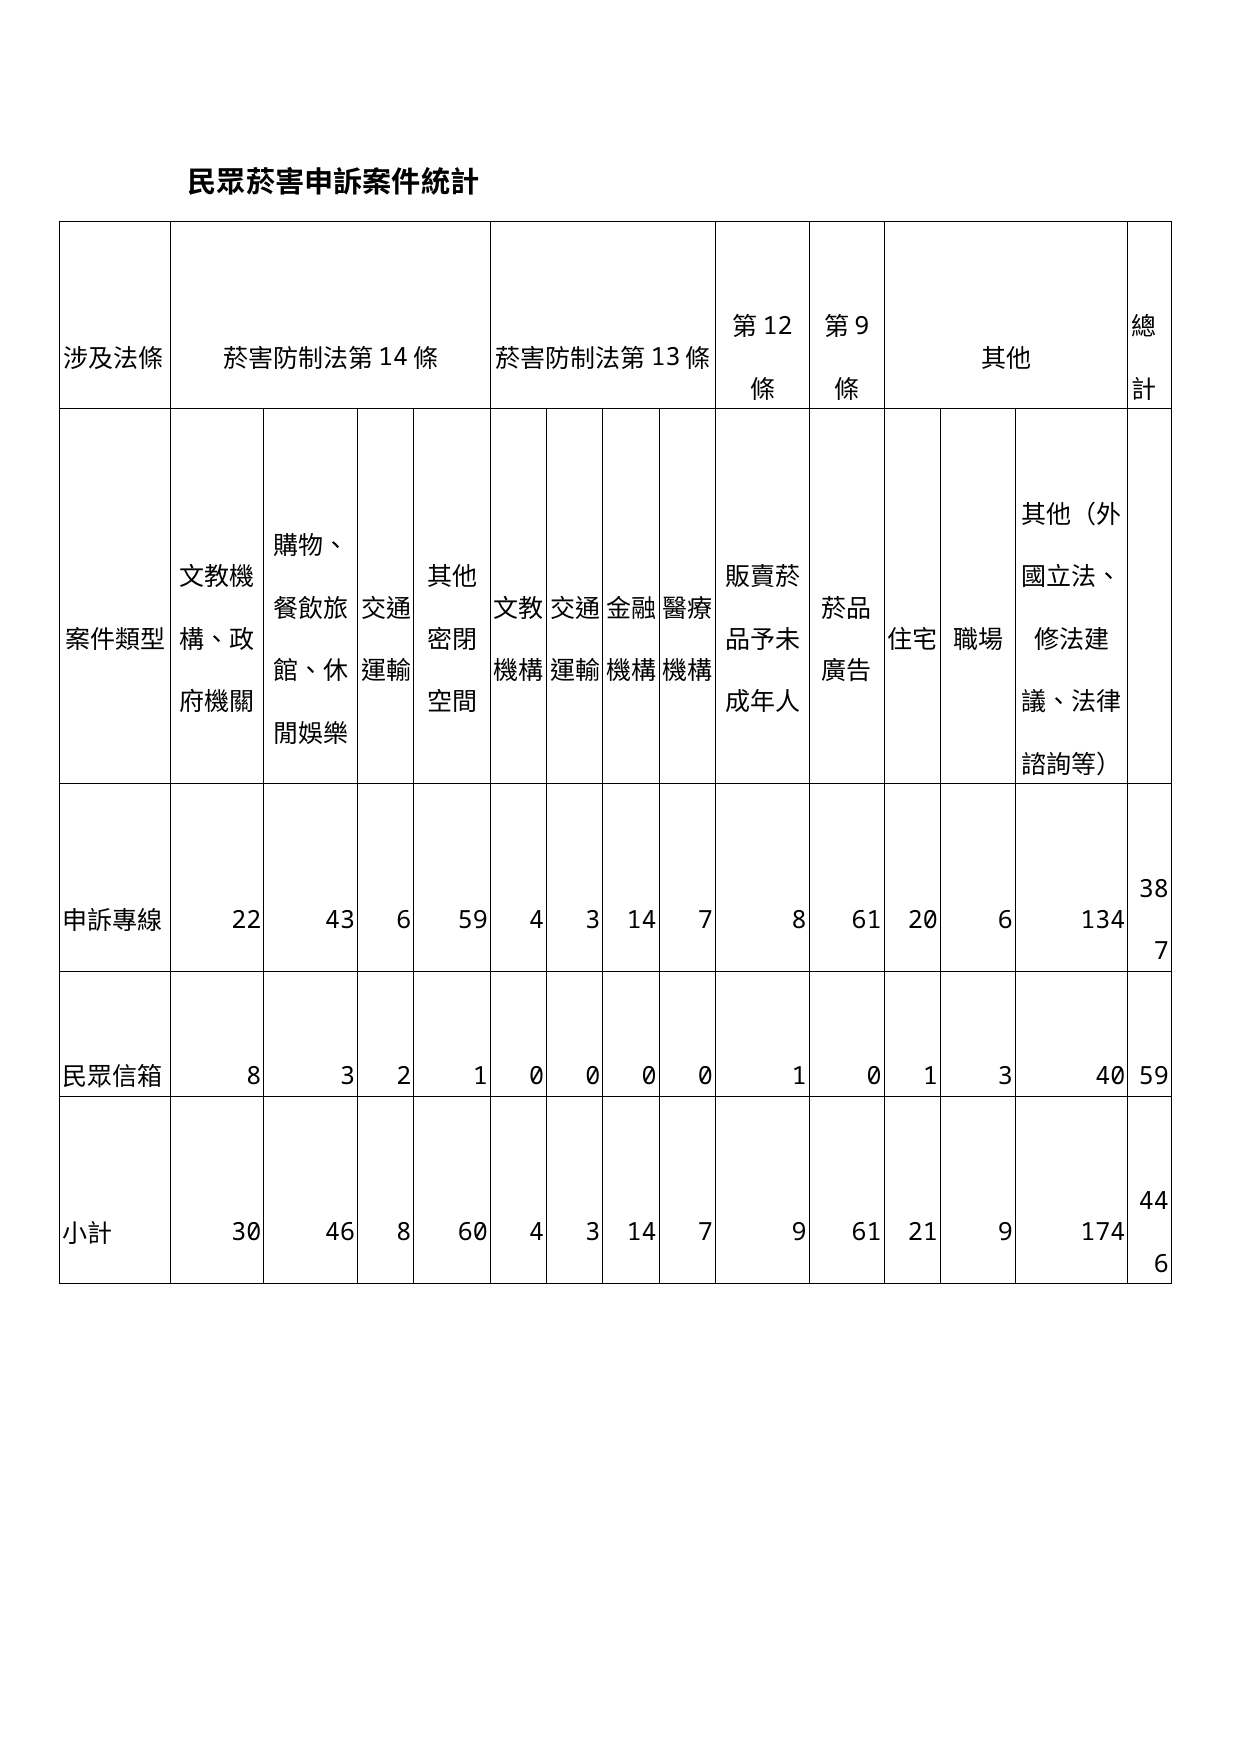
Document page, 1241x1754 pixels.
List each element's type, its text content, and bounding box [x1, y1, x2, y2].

table_cell 46 [264, 1097, 357, 1283]
text 民眾菸害申訴案件統計 [187, 158, 1028, 201]
table_cell 3 [547, 784, 602, 971]
table_cell 60 [414, 1097, 490, 1283]
table_cell 0 [491, 972, 546, 1096]
table_cell 6 [358, 784, 413, 971]
table_cell 購物、餐飲旅館、休閒娛樂 [264, 409, 357, 783]
table_cell 8 [171, 972, 263, 1096]
table_cell 1 [885, 972, 940, 1096]
table_header 總計 [1128, 222, 1171, 408]
table_header 第9條 [810, 222, 884, 408]
table_cell 其他（外國立法、修法建議、法律諮詢等） [1016, 409, 1127, 783]
table_cell 0 [660, 972, 715, 1096]
table_header 菸害防制法第14條 [171, 222, 490, 408]
table_cell 43 [264, 784, 357, 971]
table_cell 22 [171, 784, 263, 971]
table_cell 1 [414, 972, 490, 1096]
table_cell 2 [358, 972, 413, 1096]
table_cell 文教機構 [491, 409, 546, 783]
table_cell 民眾信箱 [60, 972, 170, 1096]
table_cell 4 [491, 1097, 546, 1283]
table_cell 案件類型 [60, 409, 170, 783]
table_cell 文教機構、政府機關 [171, 409, 263, 783]
table_cell 3 [547, 1097, 602, 1283]
table_cell 小計 [60, 1097, 170, 1283]
table_cell 其他密閉空間 [414, 409, 490, 783]
table_cell 446 [1128, 1097, 1171, 1283]
table_cell 販賣菸品予未成年人 [716, 409, 809, 783]
table_cell 3 [264, 972, 357, 1096]
table_cell 8 [358, 1097, 413, 1283]
table_cell 174 [1016, 1097, 1127, 1283]
table_cell 21 [885, 1097, 940, 1283]
table_cell 菸品廣告 [810, 409, 884, 783]
table_cell 1 [716, 972, 809, 1096]
table_cell 134 [1016, 784, 1127, 971]
table_cell 0 [603, 972, 659, 1096]
table_cell 6 [941, 784, 1015, 971]
table_header 菸害防制法第13條 [491, 222, 715, 408]
table_header 其他 [885, 222, 1127, 408]
table_header 第12條 [716, 222, 809, 408]
table_cell 金融機構 [603, 409, 659, 783]
table_cell 20 [885, 784, 940, 971]
table_cell 職場 [941, 409, 1015, 783]
table_header 涉及法條 [60, 222, 170, 408]
table_cell 14 [603, 1097, 659, 1283]
table_cell 7 [660, 784, 715, 971]
table_cell 61 [810, 1097, 884, 1283]
table_cell 9 [716, 1097, 809, 1283]
table_cell 申訴專線 [60, 784, 170, 971]
table_cell 醫療機構 [660, 409, 715, 783]
table_cell 7 [660, 1097, 715, 1283]
table_cell 61 [810, 784, 884, 971]
table_cell 0 [810, 972, 884, 1096]
table_cell 387 [1128, 784, 1171, 971]
table_cell 40 [1016, 972, 1127, 1096]
table_cell 交通運輸 [358, 409, 413, 783]
table_cell [1128, 409, 1171, 783]
table_cell 14 [603, 784, 659, 971]
table_cell 4 [491, 784, 546, 971]
table_cell 3 [941, 972, 1015, 1096]
table_cell 59 [414, 784, 490, 971]
table_cell 交通運輸 [547, 409, 602, 783]
table_cell 8 [716, 784, 809, 971]
table_cell 30 [171, 1097, 263, 1283]
table_cell 9 [941, 1097, 1015, 1283]
table_cell 住宅 [885, 409, 940, 783]
table_cell 0 [547, 972, 602, 1096]
table_cell 59 [1128, 972, 1171, 1096]
